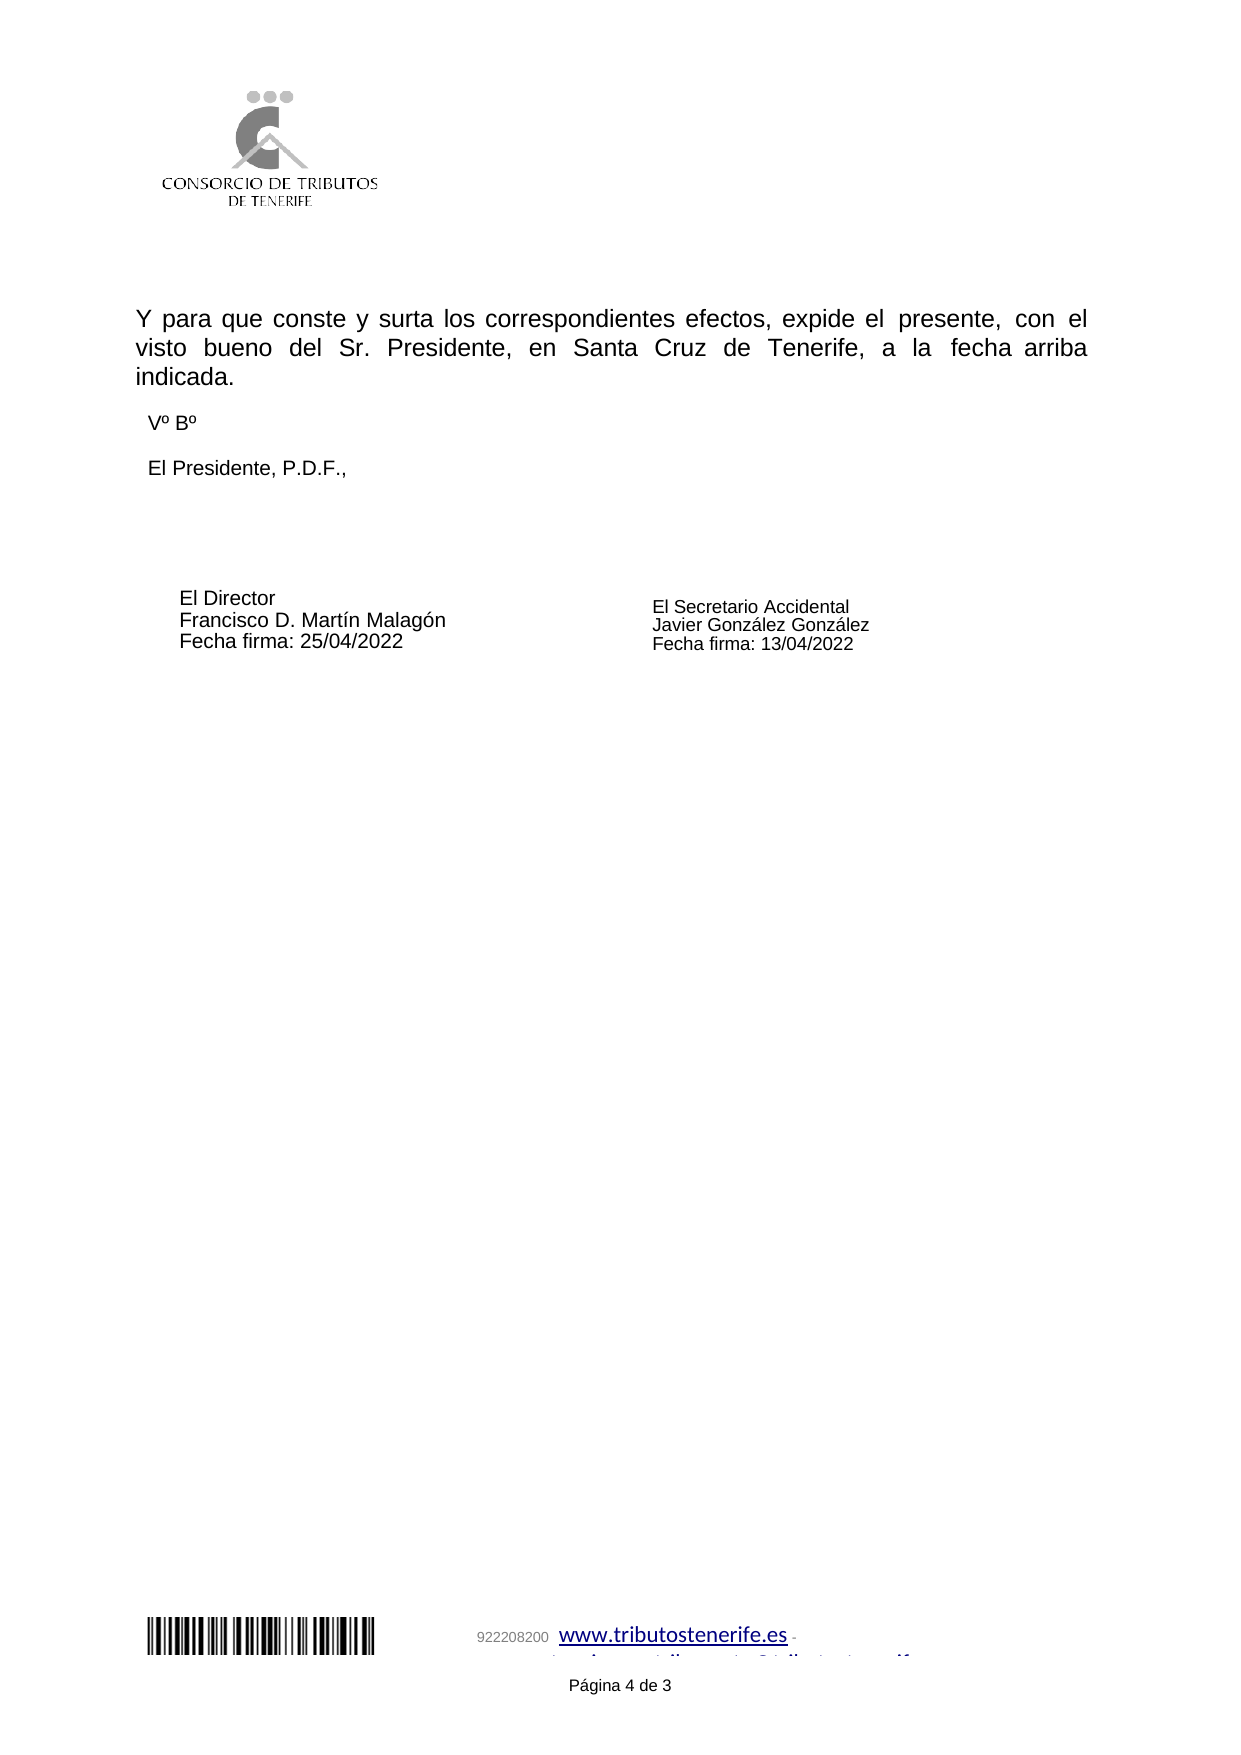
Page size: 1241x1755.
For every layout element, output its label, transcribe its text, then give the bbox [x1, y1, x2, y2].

subtitle Y para que conste y surta los correspondientes efectos, expide el presente, con el visto bueno del Sr. Presidente, en Santa Cruz de Tenerife, a la fecha arriba indicada. [135, 304, 1088, 390]
text Francisco D. Martín Malagón Fecha firma: 25/04/2022 [179, 611, 447, 653]
text Vº Bº [148, 411, 1099, 435]
text El Director [179, 587, 447, 610]
text El Presidente, P.D.F., [148, 456, 1099, 480]
text El Secretario Accidental Javier González González Fecha firma: 13/04/2022 [652, 598, 871, 654]
